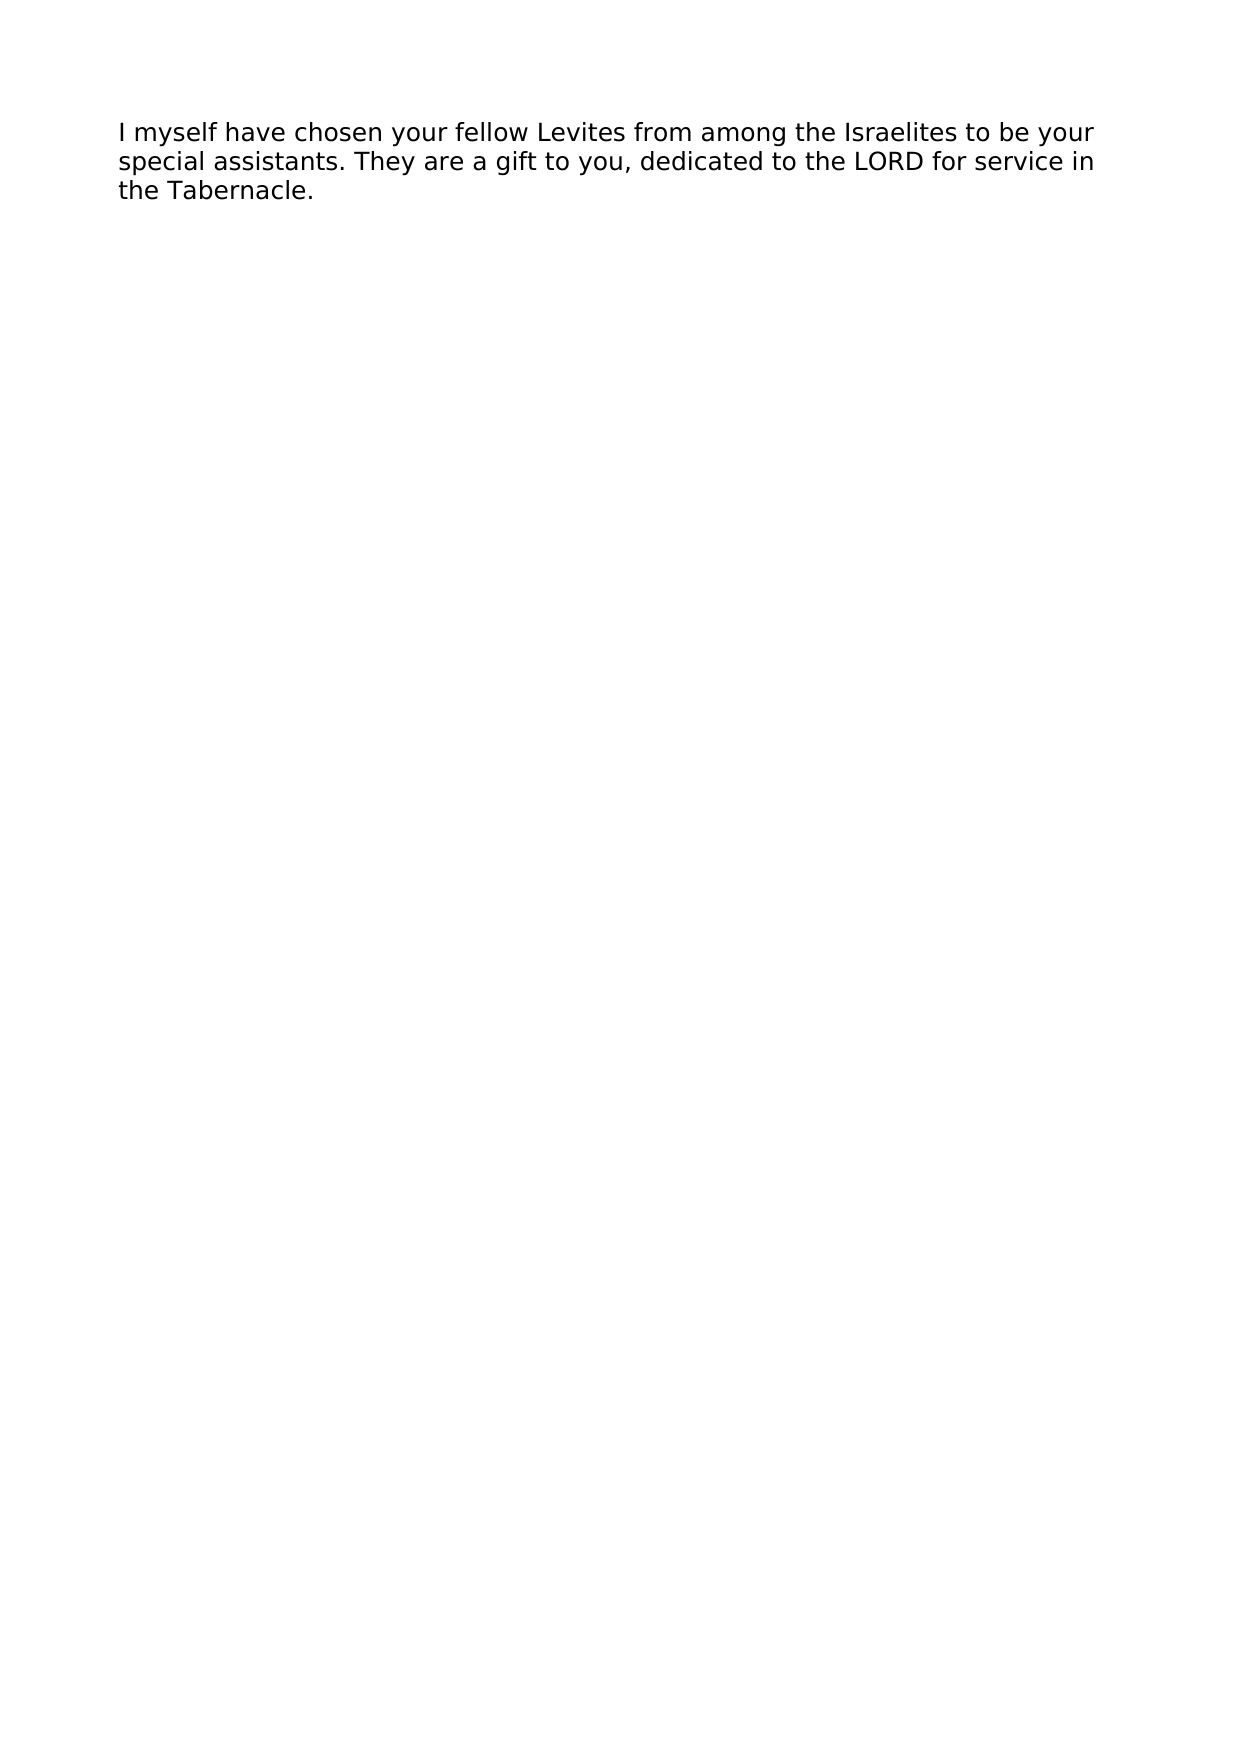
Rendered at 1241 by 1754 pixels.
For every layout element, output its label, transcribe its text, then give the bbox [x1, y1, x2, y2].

text I myself have chosen your fellow Levites from among the Israelites to be your special assistants. They are a gift to you, dedicated to the LORD for service in the Tabernacle. [118, 118, 1122, 206]
